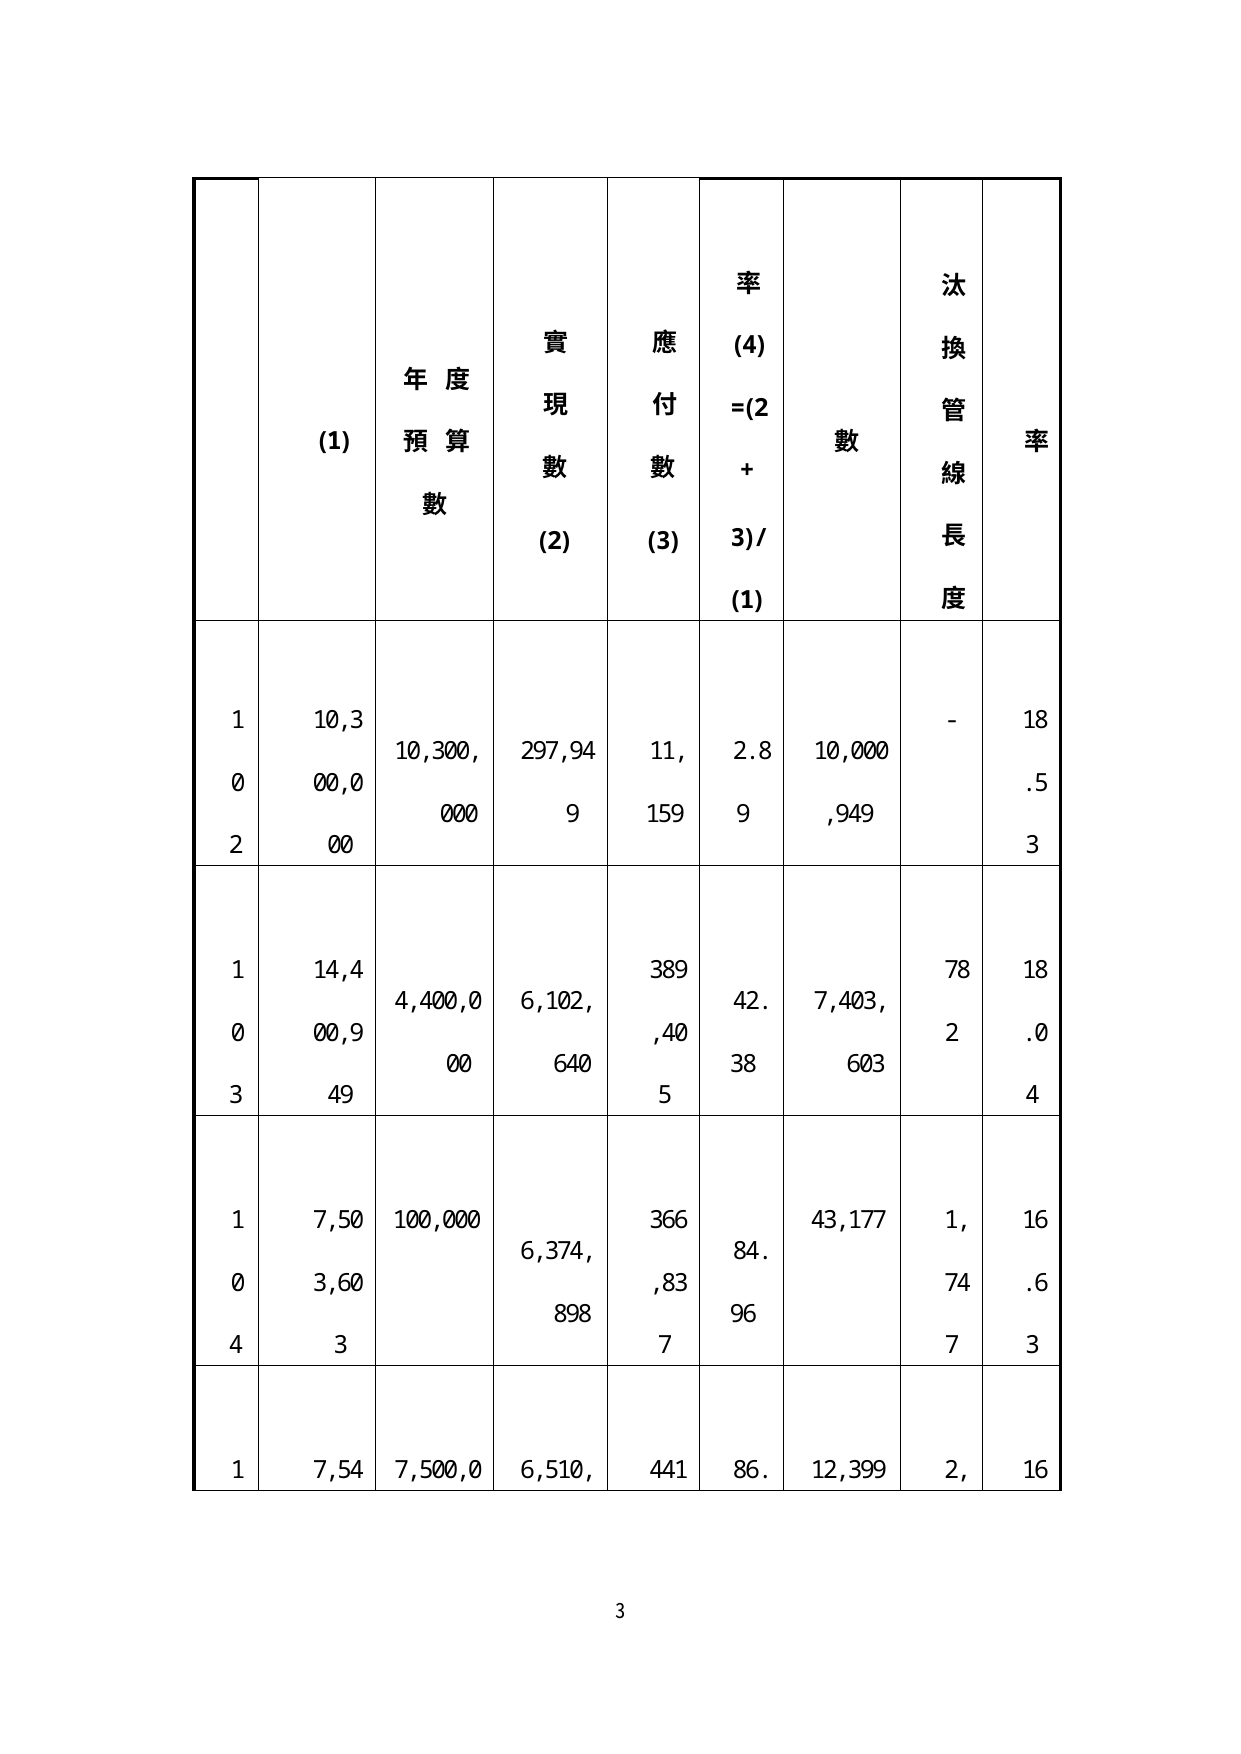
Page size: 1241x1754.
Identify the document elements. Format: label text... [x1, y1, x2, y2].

table_cell 10,300,000 [376, 621, 493, 865]
table_cell 7,500,0 [376, 1366, 493, 1490]
table_cell (1) [259, 178, 375, 619]
table_header 汰換管線長度 [901, 180, 982, 619]
table_cell 2, [901, 1366, 982, 1490]
table_cell 102 [196, 621, 258, 865]
table_header 率(4)=(2+ 3)/(1) [700, 180, 783, 619]
table_cell 1,747 [901, 1116, 982, 1365]
table_cell 441 [608, 1366, 699, 1490]
table_cell 7,403,603 [784, 866, 900, 1115]
table_cell 16 [983, 1366, 1059, 1490]
table_cell 103 [196, 866, 258, 1115]
table_cell 389,405 [608, 866, 699, 1115]
table_header 率 [983, 180, 1059, 619]
table_cell 6,374,898 [494, 1116, 607, 1365]
table_cell 年度預算數 [376, 178, 493, 619]
table_cell 86. [700, 1366, 783, 1490]
table_cell 應付數 (3) [608, 178, 699, 619]
table_cell 2.89 [700, 621, 783, 865]
table_cell 11,159 [608, 621, 699, 865]
table_cell 18.53 [983, 621, 1059, 865]
table_cell 782 [901, 866, 982, 1115]
table_cell 366,837 [608, 1116, 699, 1365]
table_cell - [901, 621, 982, 865]
table_cell 100,000 [376, 1116, 493, 1365]
table_cell 14,400,949 [259, 866, 375, 1115]
table_cell 1 [196, 1366, 258, 1490]
table_cell 43,177 [784, 1116, 900, 1365]
table_cell 實現數 (2) [494, 178, 607, 619]
table_cell 297,949 [494, 621, 607, 865]
table_cell 7,54 [259, 1366, 375, 1490]
table_cell 84.96 [700, 1116, 783, 1365]
table_cell 6,102,640 [494, 866, 607, 1115]
table_cell 18.04 [983, 866, 1059, 1115]
table_cell 104 [196, 1116, 258, 1365]
table_cell 10,000,949 [784, 621, 900, 865]
table_cell 42.38 [700, 866, 783, 1115]
table_header [196, 180, 258, 619]
table_header 數 [784, 180, 900, 619]
table_cell 16.63 [983, 1116, 1059, 1365]
table_cell 10,300,000 [259, 621, 375, 865]
table_cell 7,503,603 [259, 1116, 375, 1365]
table_cell 4,400,000 [376, 866, 493, 1115]
table_cell 12,399 [784, 1366, 900, 1490]
table_cell 6,510, [494, 1366, 607, 1490]
